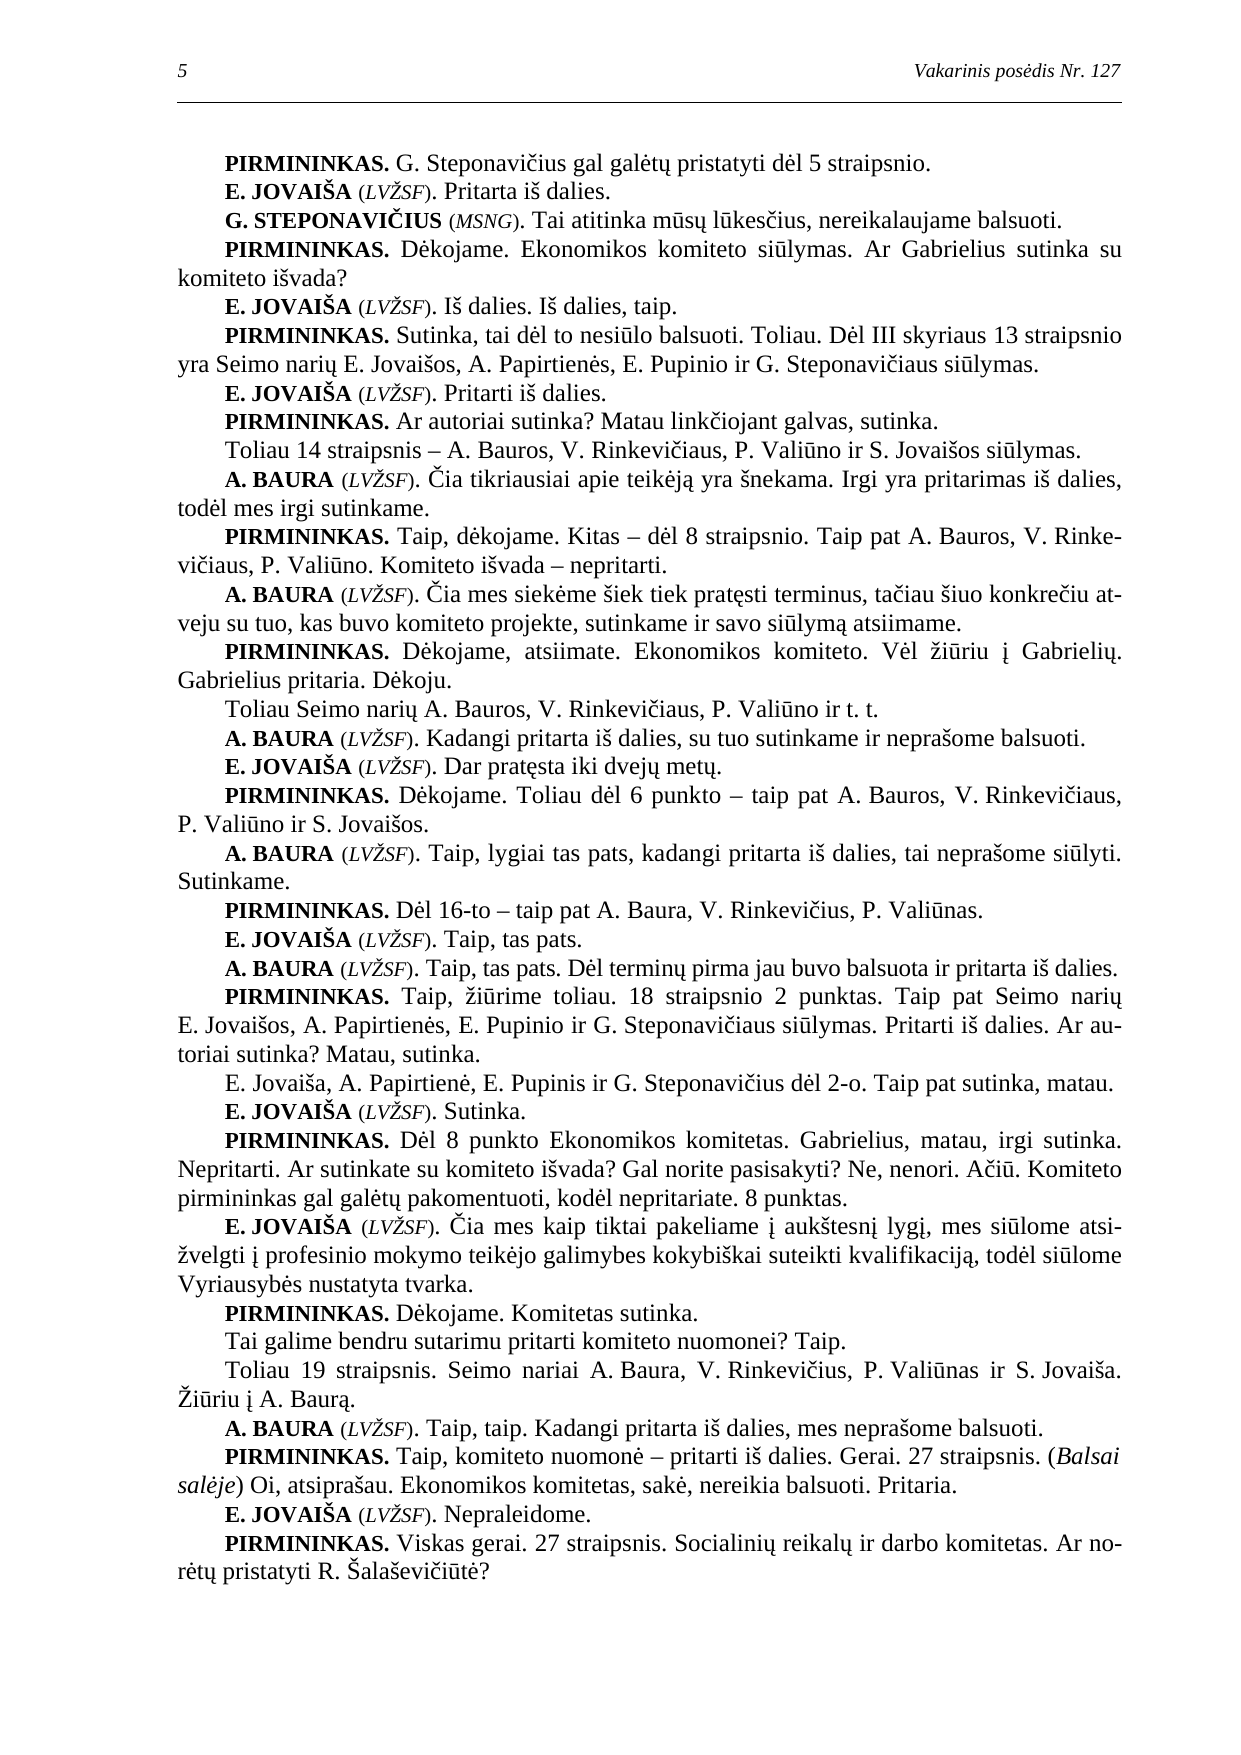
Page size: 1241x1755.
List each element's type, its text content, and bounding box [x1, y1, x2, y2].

text E. Jo­vai­ša, A. Pa­pir­tie­nė, E. Pu­pi­nis ir G. Ste­po­na­vi­čius dėl 2-o. Taip pat su­tin­ka, ma­tau. [177, 1068, 1122, 1096]
text A. BAURA (LVŽSF). Ka­dan­gi pri­tar­ta iš da­lies, su tuo su­tin­ka­me ir ne­pra­šo­me bal­suo­ti. [177, 723, 1122, 751]
text E. JOVAIŠA (LVŽSF). Su­tin­ka. [177, 1096, 1122, 1125]
text PIRMININKAS. Taip, ko­mi­te­to nuo­mo­nė – pri­tar­ti iš da­lies. Ge­rai. 27 straips­nis. (Bal­sai sa­lė­je) Oi, at­si­pra­šau. Eko­no­mi­kos ko­mi­te­tas, sa­kė, ne­rei­kia bal­suo­ti. Pri­ta­ria. [177, 1441, 1122, 1499]
text To­liau Sei­mo na­rių A. Bau­ros, V. Rin­ke­vi­čiaus, P. Va­liū­no ir t. t. [177, 694, 1122, 723]
text PIRMININKAS. G. Ste­po­na­vi­čius gal ga­lė­tų pri­sta­ty­ti dėl 5 straips­nio. [177, 148, 1122, 176]
text PIRMININKAS. Ar au­to­riai su­tin­ka? Ma­tau link­čio­jant gal­vas, su­tin­ka. [177, 406, 1122, 435]
text E. JOVAIŠA (LVŽSF). Ne­pra­lei­do­me. [177, 1499, 1122, 1528]
text PIRMININKAS. Su­tin­ka, tai dėl to ne­siū­lo bal­suo­ti. To­liau. Dėl III sky­riaus 13 straips­nio yra Sei­mo na­rių E. Jo­vai­šos, A. Pa­pir­tie­nės, E. Pu­pi­nio ir G. Ste­po­na­vi­čiaus siū­ly­mas. [177, 320, 1122, 378]
text PIRMININKAS. Taip, dė­ko­ja­me. Ki­tas – dėl 8 straips­nio. Taip pat A. Bau­ros, V. Rin­ke­vi­čiaus, P. Va­liū­no. Ko­mi­te­to iš­va­da – ne­pri­tar­ti. [177, 521, 1122, 579]
text To­liau 14 straips­nis – A. Bau­ros, V. Rin­ke­vi­čiaus, P. Va­liū­no ir S. Jo­vai­šos siū­ly­mas. [177, 435, 1122, 464]
text PIRMININKAS. Vis­kas ge­rai. 27 straips­nis. So­cia­li­nių rei­ka­lų ir dar­bo ko­mi­te­tas. Ar no­rė­tų pri­sta­tyti R. Ša­la­še­vi­čiū­tė? [177, 1528, 1122, 1585]
text E. JOVAIŠA (LVŽSF). Pri­tar­ta iš da­lies. [177, 176, 1122, 205]
text A. BAURA (LVŽSF). Čia tik­riau­siai apie tei­kė­ją yra šne­ka­ma. Ir­gi yra pri­ta­ri­mas iš da­lies, to­dėl mes ir­gi su­tin­ka­me. [177, 464, 1122, 521]
text E. JOVAIŠA (LVŽSF). Dar pra­tęs­ta iki dve­jų me­tų. [177, 751, 1122, 780]
text To­liau 19 straips­nis. Sei­mo na­riai A. Bau­ra, V. Rin­ke­vi­čius, P. Va­liū­nas ir S. Jo­vai­ša. Žiū­riu į A. Bau­rą. [177, 1355, 1122, 1413]
text PIRMININKAS. Dė­ko­ja­me, at­si­i­ma­te. Eko­no­mi­kos ko­mi­te­to. Vėl žiū­riu į Gab­rie­lių. Gab­rie­lius pri­ta­ria. Dė­ko­ju. [177, 636, 1122, 694]
text G. STEPONAVIČIUS (MSNG). Tai ati­tin­ka mū­sų lū­kes­čius, ne­rei­ka­lau­ja­me bal­suo­ti. [177, 205, 1122, 234]
text E. JOVAIŠA (LVŽSF). Pri­tar­ti iš da­lies. [177, 378, 1122, 406]
text E. JOVAIŠA (LVŽSF). Čia mes kaip tik­tai pa­ke­lia­me į aukš­tes­nį ly­gį, mes siū­lo­me at­si­žvelg­ti į pro­fe­si­nio mo­ky­mo tei­kė­jo ga­li­my­bes ko­ky­biš­kai su­teik­ti kva­li­fi­ka­ci­ją, to­dėl siū­lo­me Vy­riau­sy­bės nu­sta­ty­ta tvar­ka. [177, 1211, 1122, 1298]
text A. BAURA (LVŽSF). Čia mes sie­kė­me šiek tiek pra­tęs­ti ter­mi­nus, ta­čiau šiuo kon­kre­čiu at­ve­ju su tuo, kas bu­vo ko­mi­te­to pro­jek­te, su­tin­ka­me ir sa­vo siū­ly­mą at­si­i­ma­me. [177, 579, 1122, 636]
text PIRMININKAS. Dė­ko­ja­me. Eko­no­mi­kos ko­mi­te­to siū­ly­mas. Ar Gab­rie­lius su­tin­ka su ko­mi­te­to iš­va­da? [177, 234, 1122, 291]
text E. JOVAIŠA (LVŽSF). Taip, tas pats. [177, 924, 1122, 953]
text PIRMININKAS. Dė­ko­ja­me. Ko­mi­te­tas su­tin­ka. [177, 1298, 1122, 1326]
text PIRMININKAS. Taip, žiū­ri­me to­liau. 18 straips­nio 2 punk­tas. Taip pat Sei­mo na­rių E. Jo­vai­šos, A. Pa­pir­tie­nės, E. Pu­pi­nio ir G. Ste­po­na­vi­čiaus siū­ly­mas. Pri­tar­ti iš da­lies. Ar au­to­riai su­tin­ka? Ma­tau, su­tin­ka. [177, 981, 1122, 1068]
text PIRMININKAS. Dė­ko­ja­me. To­liau dėl 6 punk­to – taip pat A. Bau­ros, V. Rin­ke­vi­čiaus, P. Va­liū­no ir S. Jo­vai­šos. [177, 780, 1122, 838]
text Tai ga­li­me ben­dru su­ta­ri­mu pri­tar­ti ko­mi­te­to nuo­mo­nei? Taip. [177, 1326, 1122, 1355]
text A. BAURA (LVŽSF). Taip, tas pats. Dėl ter­mi­nų pir­ma jau bu­vo bal­suo­ta ir pri­tar­ta iš da­lies. [177, 953, 1122, 981]
text PIRMININKAS. Dėl 16-to – taip pat A. Bau­ra, V. Rin­ke­vi­čius, P. Va­liū­nas. [177, 895, 1122, 924]
text A. BAURA (LVŽSF). Taip, taip. Ka­dan­gi pri­tar­ta iš da­lies, mes ne­pra­šo­me bal­suo­ti. [177, 1413, 1122, 1441]
text E. JOVAIŠA (LVŽSF). Iš da­lies. Iš da­lies, taip. [177, 291, 1122, 320]
text A. BAURA (LVŽSF). Taip, ly­giai tas pats, ka­dan­gi pri­tar­ta iš da­lies, tai ne­pra­šo­me siū­ly­ti. Su­tin­ka­me. [177, 838, 1122, 895]
text PIRMININKAS. Dėl 8 punk­to Eko­no­mi­kos ko­mi­te­tas. Gab­rie­lius, ma­tau, ir­gi su­tin­ka. Ne­pri­tar­ti. Ar su­tin­ka­te su ko­mi­te­to iš­va­da? Gal no­ri­te pa­si­sa­ky­ti? Ne, ne­no­ri. Ačiū. Ko­mi­te­to pir­mi­nin­kas gal ga­lė­tų pa­ko­men­tuo­ti, ko­dėl ne­pri­ta­ria­te. 8 punk­tas. [177, 1125, 1122, 1211]
